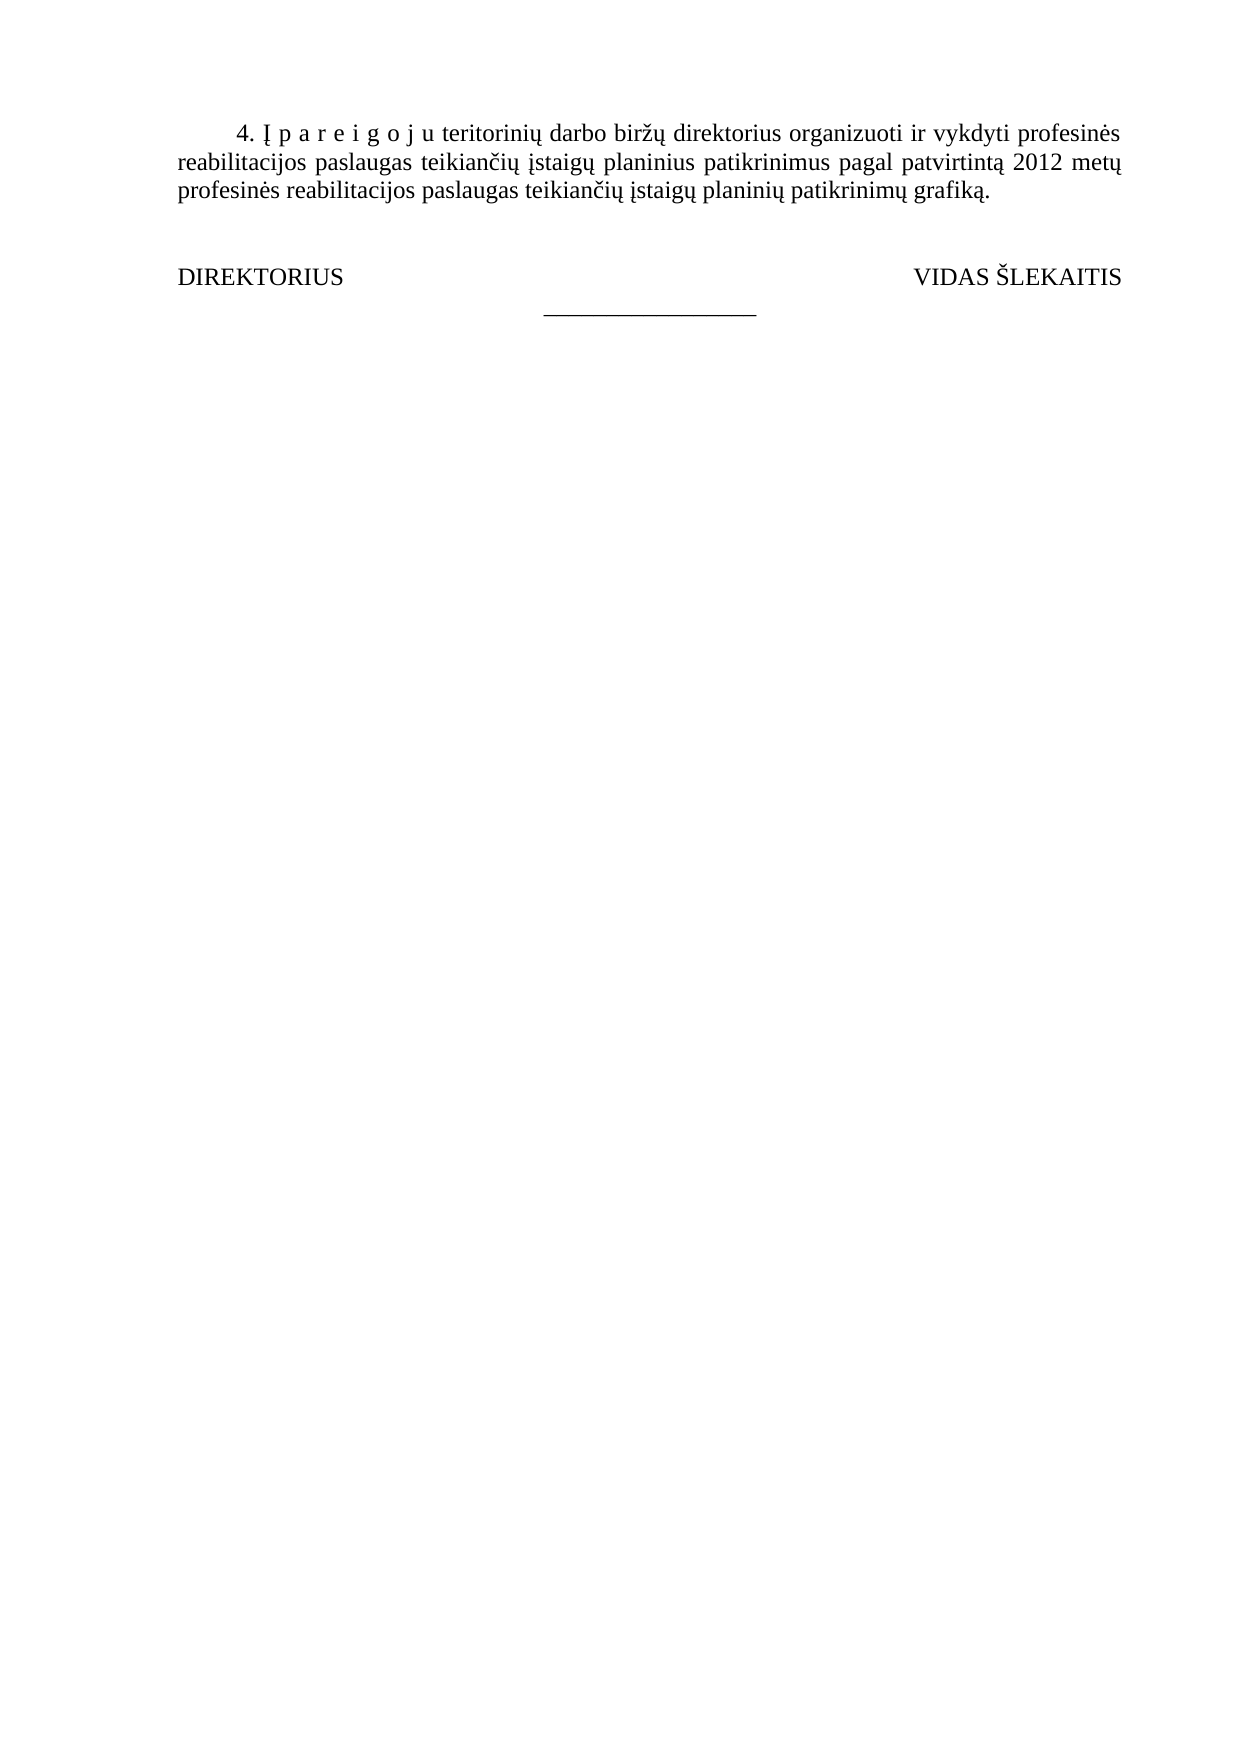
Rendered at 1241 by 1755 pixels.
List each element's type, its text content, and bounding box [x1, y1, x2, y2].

text Direktorius Vidas Šlekaitis [177, 262, 1122, 291]
text _________________ [177, 291, 1122, 319]
text 4. Į p a r e i g o j u teritorinių darbo biržų direktorius organizuoti ir vykdyti profesinės reabilitacijos paslaugas teikiančių įstaigų planinius patikrinimus pagal patvirtintą 2012 metų profesinės reabilitacijos paslaugas teikiančių įstaigų planinių patikrinimų grafiką. [177, 118, 1122, 204]
